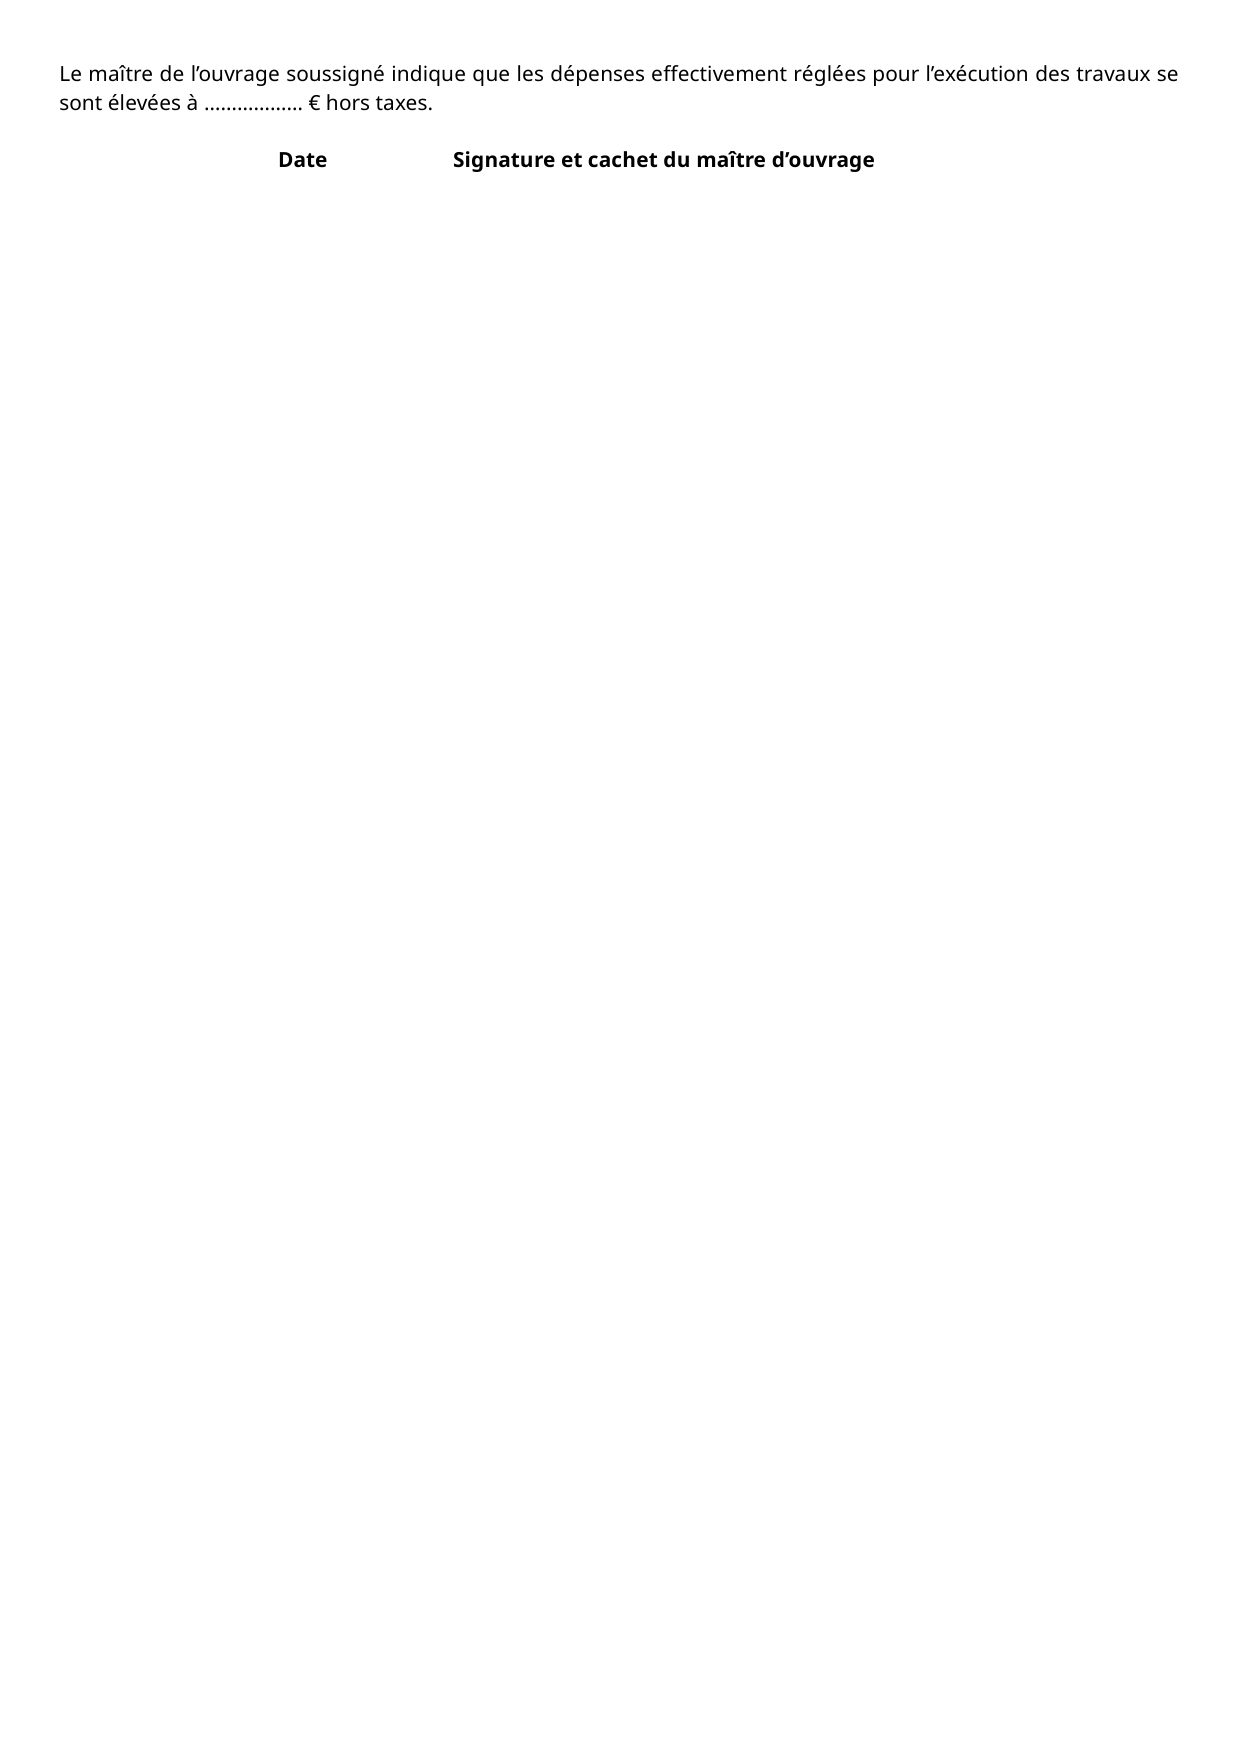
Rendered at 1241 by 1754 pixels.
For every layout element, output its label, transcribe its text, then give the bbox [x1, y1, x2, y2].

list Date Signature et cachet du maître d’ouvrage [24, 145, 1181, 173]
list Le maître de l’ouvrage soussigné indique que les dépenses effectivement réglées pour l’exécution des travaux se sont élevées à ……………… € hors taxes. [59, 59, 1181, 116]
